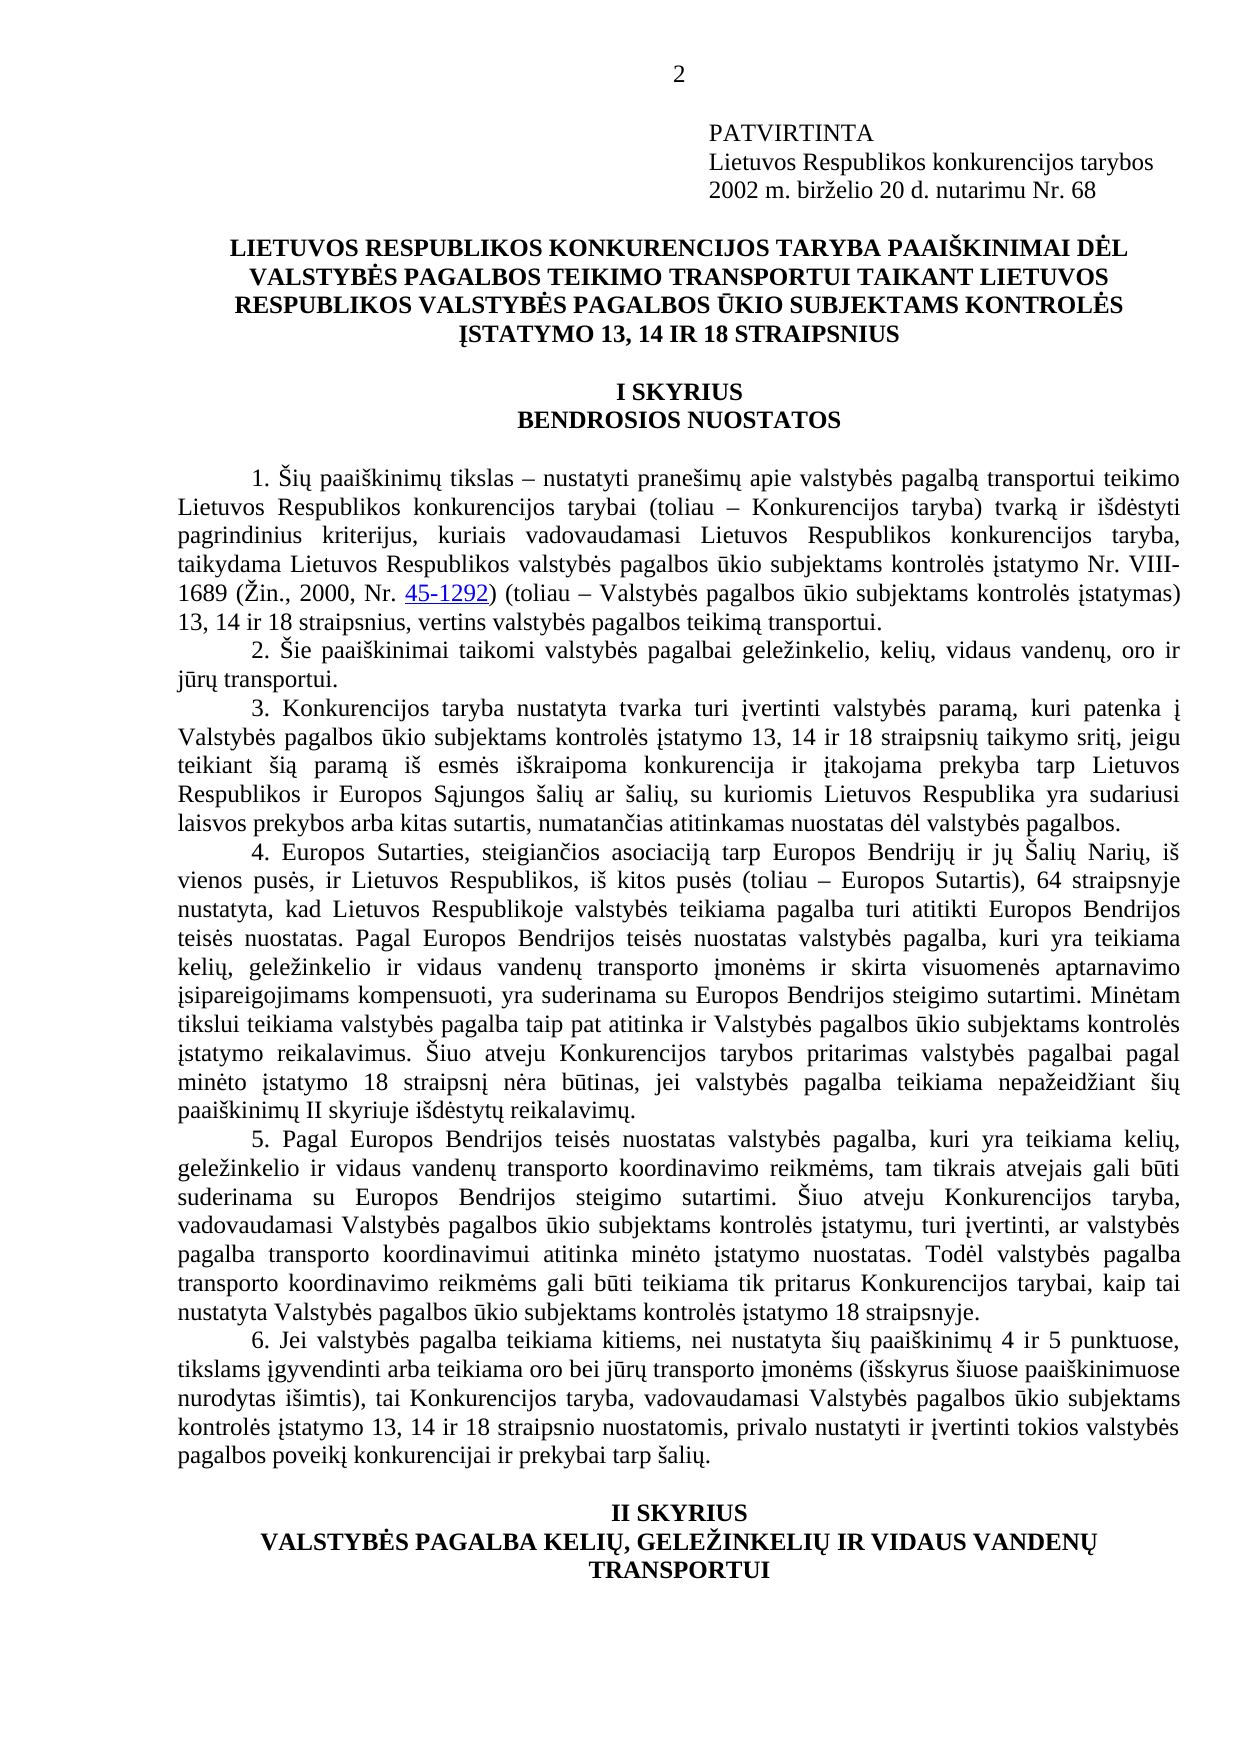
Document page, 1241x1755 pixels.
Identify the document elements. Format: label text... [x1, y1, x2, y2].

text Lietuvos Respublikos konkurencijos tarybos [177, 147, 1181, 176]
text 1. Šių paaiškinimų tikslas – nustatyti pranešimų apie valstybės pagalbą transportui teikimo Lietuvos Respublikos konkurencijos tarybai (toliau – Konkurencijos taryba) tvarką ir išdėstyti pagrindinius kriterijus, kuriais vadovaudamasi Lietuvos Respublikos konkurencijos taryba, taikydama Lietuvos Respublikos valstybės pagalbos ūkio subjektams kontrolės įstatymo Nr. VIII-1689 (Žin., 2000, Nr. 45-1292) (toliau – Valstybės pagalbos ūkio subjektams kontrolės įstatymas) 13, 14 ir 18 straipsnius, vertins valstybės pagalbos teikimą transportui. [177, 463, 1181, 636]
text BENDROSIOS NUOSTATOS [177, 406, 1181, 434]
text 2002 m. birželio 20 d. nutarimu Nr. 68 [177, 176, 1181, 204]
text PATVIRTINTA [177, 118, 1181, 147]
text II SKYRIUS [177, 1498, 1181, 1527]
text LIETUVOS RESPUBLIKOS KONKURENCIJOS TARYBA PAAIŠKINIMAI DĖL VALSTYBĖS PAGALBOS TEIKIMO TRANSPORTUI TAIKANT LIETUVOS RESPUBLIKOS VALSTYBĖS PAGALBOS ŪKIO SUBJEKTAMS KONTROLĖS ĮSTATYMO 13, 14 IR 18 STRAIPSNIUS [177, 233, 1181, 348]
text VALSTYBĖS PAGALBA KELIŲ, GELEŽINKELIŲ IR VIDAUS VANDENŲ TRANSPORTUI [177, 1527, 1181, 1584]
text 2. Šie paaiškinimai taikomi valstybės pagalbai geležinkelio, kelių, vidaus vandenų, oro ir jūrų transportui. [177, 636, 1181, 693]
text 5. Pagal Europos Bendrijos teisės nuostatas valstybės pagalba, kuri yra teikiama kelių, geležinkelio ir vidaus vandenų transporto koordinavimo reikmėms, tam tikrais atvejais gali būti suderinama su Europos Bendrijos steigimo sutartimi. Šiuo atveju Konkurencijos taryba, vadovaudamasi Valstybės pagalbos ūkio subjektams kontrolės įstatymu, turi įvertinti, ar valstybės pagalba transporto koordinavimui atitinka minėto įstatymo nuostatas. Todėl valstybės pagalba transporto koordinavimo reikmėms gali būti teikiama tik pritarus Konkurencijos tarybai, kaip tai nustatyta Valstybės pagalbos ūkio subjektams kontrolės įstatymo 18 straipsnyje. [177, 1124, 1181, 1326]
text 6. Jei valstybės pagalba teikiama kitiems, nei nustatyta šių paaiškinimų 4 ir 5 punktuose, tikslams įgyvendinti arba teikiama oro bei jūrų transporto įmonėms (išskyrus šiuose paaiškinimuose nurodytas išimtis), tai Konkurencijos taryba, vadovaudamasi Valstybės pagalbos ūkio subjektams kontrolės įstatymo 13, 14 ir 18 straipsnio nuostatomis, privalo nustatyti ir įvertinti tokios valstybės pagalbos poveikį konkurencijai ir prekybai tarp šalių. [177, 1326, 1181, 1469]
text I SKYRIUS [177, 377, 1181, 406]
text 3. Konkurencijos taryba nustatyta tvarka turi įvertinti valstybės paramą, kuri patenka į Valstybės pagalbos ūkio subjektams kontrolės įstatymo 13, 14 ir 18 straipsnių taikymo sritį, jeigu teikiant šią paramą iš esmės iškraipoma konkurencija ir įtakojama prekyba tarp Lietuvos Respublikos ir Europos Sąjungos šalių ar šalių, su kuriomis Lietuvos Respublika yra sudariusi laisvos prekybos arba kitas sutartis, numatančias atitinkamas nuostatas dėl valstybės pagalbos. [177, 693, 1181, 837]
text 4. Europos Sutarties, steigiančios asociaciją tarp Europos Bendrijų ir jų Šalių Narių, iš vienos pusės, ir Lietuvos Respublikos, iš kitos pusės (toliau – Europos Sutartis), 64 straipsnyje nustatyta, kad Lietuvos Respublikoje valstybės teikiama pagalba turi atitikti Europos Bendrijos teisės nuostatas. Pagal Europos Bendrijos teisės nuostatas valstybės pagalba, kuri yra teikiama kelių, geležinkelio ir vidaus vandenų transporto įmonėms ir skirta visuomenės aptarnavimo įsipareigojimams kompensuoti, yra suderinama su Europos Bendrijos steigimo sutartimi. Minėtam tikslui teikiama valstybės pagalba taip pat atitinka ir Valstybės pagalbos ūkio subjektams kontrolės įstatymo reikalavimus. Šiuo atveju Konkurencijos tarybos pritarimas valstybės pagalbai pagal minėto įstatymo 18 straipsnį nėra būtinas, jei valstybės pagalba teikiama nepažeidžiant šių paaiškinimų II skyriuje išdėstytų reikalavimų. [177, 837, 1181, 1124]
